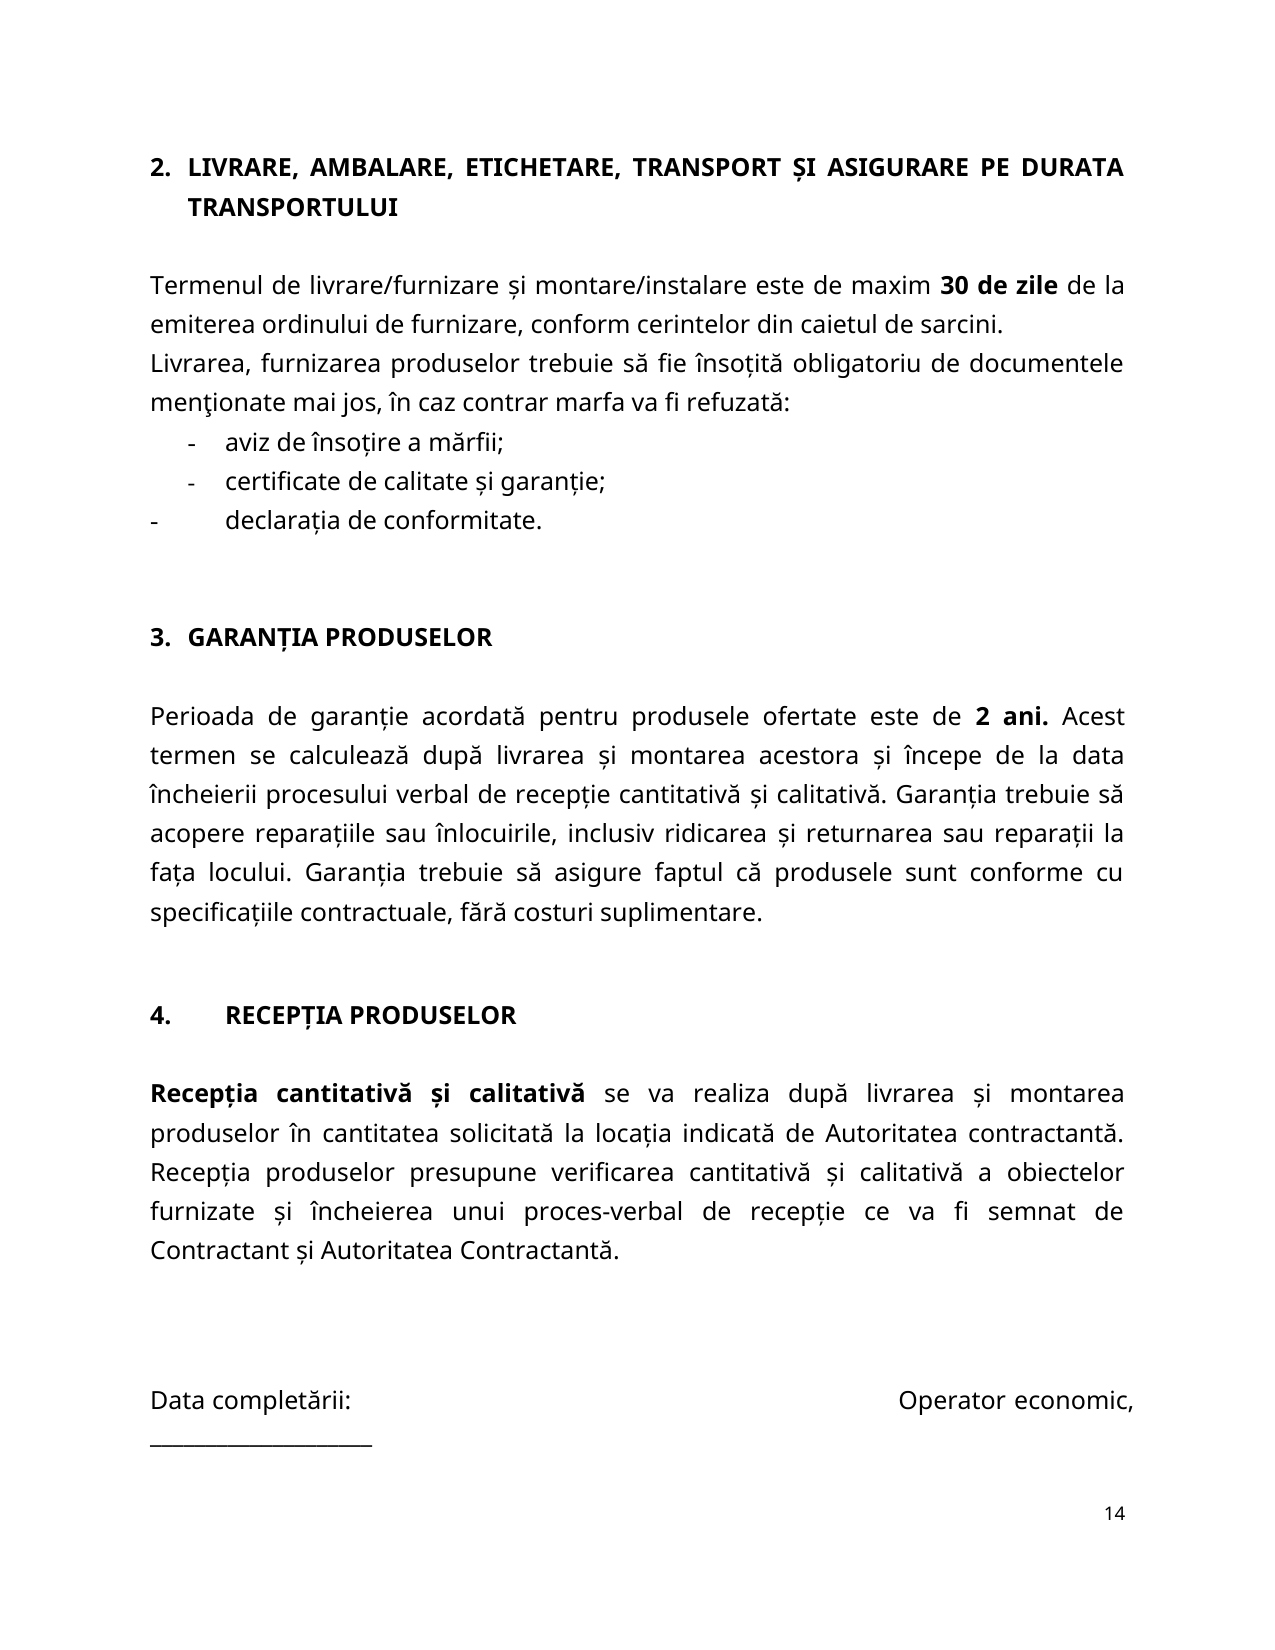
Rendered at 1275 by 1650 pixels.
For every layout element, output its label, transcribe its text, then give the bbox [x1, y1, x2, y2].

list RECEPȚIA PRODUSELOR [150, 998, 1139, 1032]
text Recepția cantitativă și calitativă se va realiza după livrarea și montarea produselor în cantitatea solicitată la locația indicată de Autoritatea contractantă. Recepția produselor presupune verificarea cantitativă și calitativă a obiectelor furnizate și încheierea unui proces-verbal de recepție ce va fi semnat de Contractant și Autoritatea Contractantă. [150, 1076, 1125, 1267]
text Perioada de garanție acordată pentru produsele ofertate este de 2 ani. Acest termen se calculează după livrarea și montarea acestora și începe de la data încheierii procesului verbal de recepție cantitativă și calitativă. Garanția trebuie să acopere reparațiile sau înlocuirile, inclusiv ridicarea și returnarea sau reparații la fața locului. Garanția trebuie să asigure faptul că produsele sunt conforme cu specificațiile contractuale, fără costuri suplimentare. [150, 698, 1125, 928]
list aviz de însoțire a mărfii; [187, 424, 1125, 458]
list LIVRARE, AMBALARE, ETICHETARE, TRANSPORT ȘI ASIGURARE PE DURATA TRANSPORTULUI [150, 150, 1125, 223]
list GARANȚIA PRODUSELOR [150, 620, 1125, 654]
text Termenul de livrare/furnizare și montare/instalare este de maxim 30 de zile de la emiterea ordinului de furnizare, conform cerintelor din caietul de sarcini. [150, 267, 1125, 341]
list certificate de calitate și garanție; [187, 463, 1125, 497]
text Livrarea, furnizarea produselor trebuie să fie însoțită obligatoriu de documentele menţionate mai jos, în caz contrar marfa va fi refuzată: [150, 346, 1125, 419]
list declarația de conformitate. [150, 502, 1125, 537]
text Data completării: Operator economic, ____________________ [150, 1382, 1135, 1451]
